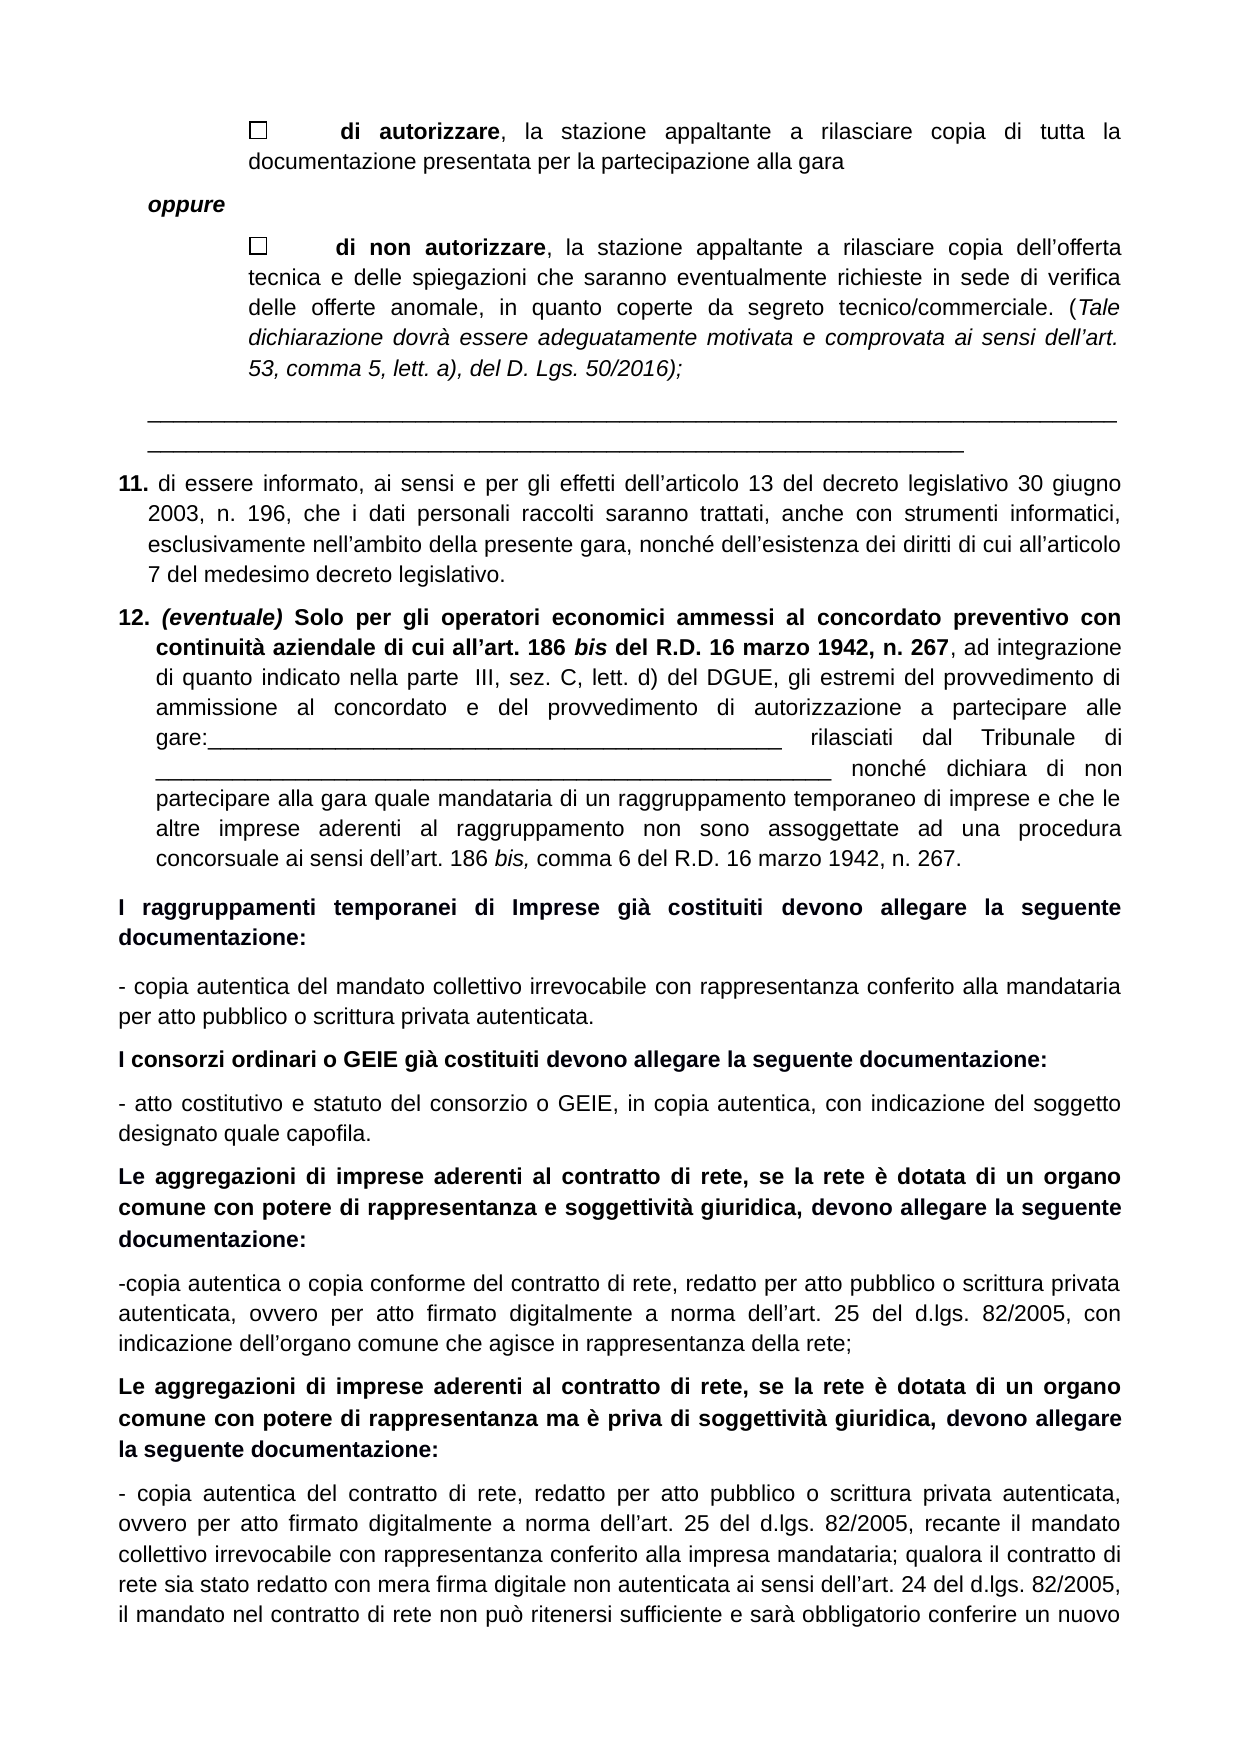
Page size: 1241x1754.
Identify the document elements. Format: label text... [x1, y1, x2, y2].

text oppure [118, 191, 1122, 217]
text Le aggregazioni di imprese aderenti al contratto di rete, se la rete è dotata di un organo comune con potere di rappresentanza ma è priva di soggettività giuridica, devono allegare la seguente documentazione: [118, 1373, 1122, 1462]
text Le aggregazioni di imprese aderenti al contratto di rete, se la rete è dotata di un organo comune con potere di rappresentanza e soggettività giuridica, devono allegare la seguente documentazione: [118, 1163, 1122, 1252]
text -copia autentica o copia conforme del contratto di rete, redatto per atto pubblico o scrittura privata autenticata, ovvero per atto firmato digitalmente a norma dell’art. 25 del d.lgs. 82/2005, con indicazione dell’organo comune che agisce in rappresentanza della rete; [118, 1270, 1122, 1357]
text - copia autentica del contratto di rete, redatto per atto pubblico o scrittura privata autenticata, ovvero per atto firmato digitalmente a norma dell’art. 25 del d.lgs. 82/2005, recante il mandato collettivo irrevocabile con rappresentanza conferito alla impresa mandataria; qualora il contratto di rete sia stato redatto con mera firma digitale non autenticata ai sensi dell’art. 24 del d.lgs. 82/2005, il mandato nel contratto di rete non può ritenersi sufficiente e sarà obbligatorio conferire un nuovo [118, 1480, 1122, 1627]
text - atto costitutivo e statuto del consorzio o GEIE, in copia autentica, con indicazione del soggetto designato quale capofila. [118, 1090, 1122, 1146]
text I consorzi ordinari o GEIE già costituiti devono allegare la seguente documentazione: [118, 1046, 1122, 1072]
text di non autorizzare, la stazione appaltante a rilasciare copia dell’offerta tecnica e delle spiegazioni che saranno eventualmente richieste in sede di verifica delle offerte anomale, in quanto coperte da segreto tecnico/commerciale. (Tale dichiarazione dovrà essere adeguatamente motivata e comprovata ai sensi dell’art. 53, comma 5, lett. a), del D. Lgs. 50/2016); [248, 234, 1122, 381]
text ____________________________________________________________________________________________________________________________________________ [148, 397, 1122, 454]
text 11. di essere informato, ai sensi e per gli effetti dell’articolo 13 del decreto legislativo 30 giugno 2003, n. 196, che i dati personali raccolti saranno trattati, anche con strumenti informatici, esclusivamente nell’ambito della presente gara, nonché dell’esistenza dei diritti di cui all’articolo 7 del medesimo decreto legislativo. [118, 470, 1122, 587]
text - copia autentica del mandato collettivo irrevocabile con rappresentanza conferito alla mandataria per atto pubblico o scrittura privata autenticata. [118, 973, 1122, 1029]
text I raggruppamenti temporanei di Imprese già costituiti devono allegare la seguente documentazione: [118, 894, 1122, 950]
text 12. (eventuale) Solo per gli operatori economici ammessi al concordato preventivo con continuità aziendale di cui all’art. 186 bis del R.D. 16 marzo 1942, n. 267, ad integrazione di quanto indicato nella parte III, sez. C, lett. d) del DGUE, gli estremi del provvedimento di ammissione al concordato e del provvedimento di autorizzazione a partecipare alle gare:_____________________________________________ rilasciati dal Tribunale di _____________________________________________________ nonché dichiara di non partecipare alla gara quale mandataria di un raggruppamento temporaneo di imprese e che le altre imprese aderenti al raggruppamento non sono assoggettate ad una procedura concorsuale ai sensi dell’art. 186 bis, comma 6 del R.D. 16 marzo 1942, n. 267. [118, 603, 1122, 872]
text di autorizzare, la stazione appaltante a rilasciare copia di tutta la documentazione presentata per la partecipazione alla gara [248, 118, 1122, 175]
